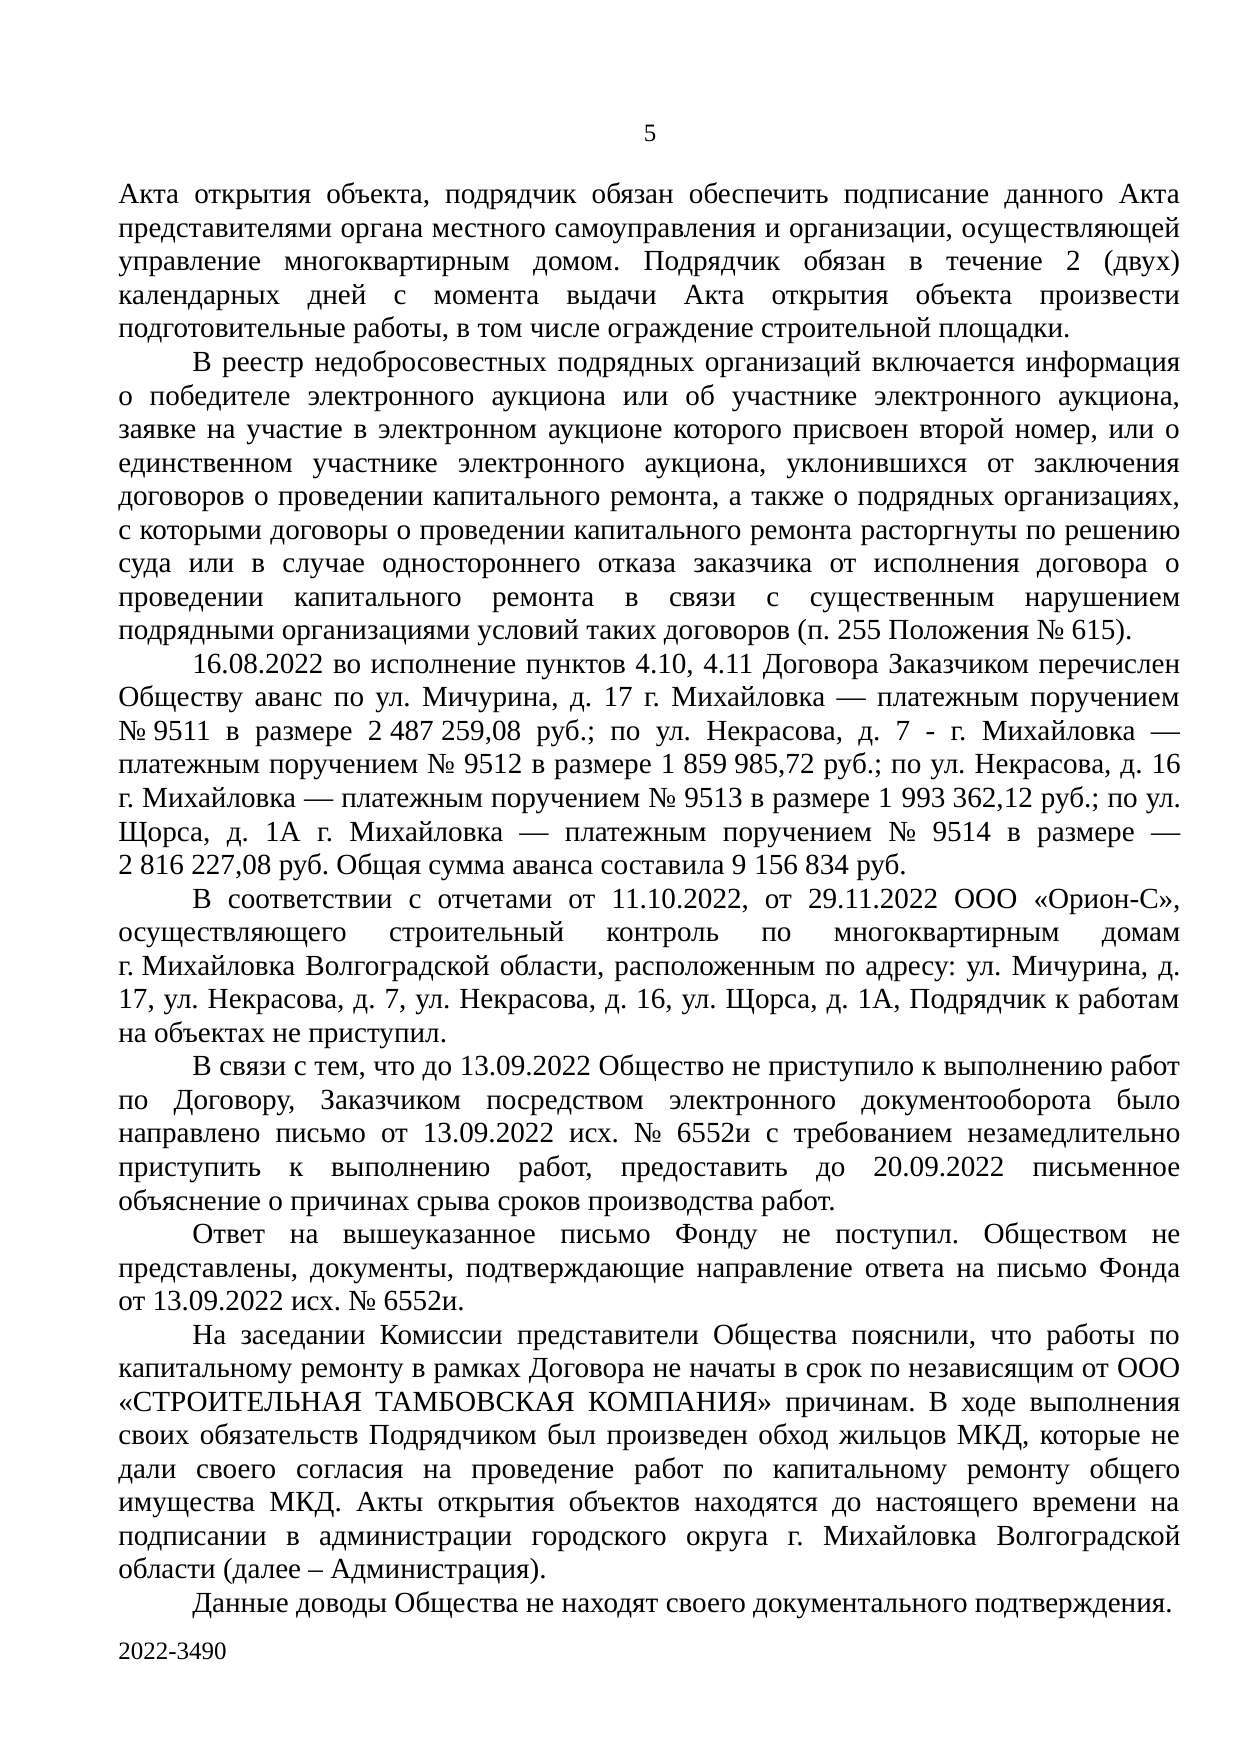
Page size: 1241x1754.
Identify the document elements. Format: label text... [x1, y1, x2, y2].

text На заседании Комиссии представители Общества пояснили, что работы по капитальному ремонту в рамках Договора не начаты в срок по независящим от ООО «СТРОИТЕЛЬНАЯ ТАМБОВСКАЯ КОМПАНИЯ» причинам. В ходе выполнения своих обязательств Подрядчиком был произведен обход жильцов МКД, которые не дали своего согласия на проведение работ по капитальному ремонту общего имущества МКД. Акты открытия объектов находятся до настоящего времени на подписании в администрации городского округа г. Михайловка Волгоградской области (далее – Администрация). [118, 1317, 1181, 1585]
text Акта открытия объекта, подрядчик обязан обеспечить подписание данного Акта представителями органа местного самоуправления и организации, осуществляющей управление многоквартирным домом. Подрядчик обязан в течение 2 (двух) календарных дней с момента выдачи Акта открытия объекта произвести подготовительные работы, в том числе ограждение строительной площадки. [118, 176, 1181, 344]
text Ответ на вышеуказанное письмо Фонду не поступил. Обществом не представлены, документы, подтверждающие направление ответа на письмо Фонда от 13.09.2022 исх. № 6552и. [118, 1216, 1181, 1317]
text Данные доводы Общества не находят своего документального подтверждения. [118, 1585, 1181, 1619]
text В соответствии с отчетами от 11.10.2022, от 29.11.2022 ООО «Орион-С», осуществляющего строительный контроль по многоквартирным домам г. Михайловка Волгоградской области, расположенным по адресу: ул. Мичурина, д. 17, ул. Некрасова, д. 7, ул. Некрасова, д. 16, ул. Щорса, д. 1А, Подрядчик к работам на объектах не приступил. [118, 881, 1181, 1048]
text В связи с тем, что до 13.09.2022 Общество не приступило к выполнению работ по Договору, Заказчиком посредством электронного документооборота было направлено письмо от 13.09.2022 исх. № 6552и с требованием незамедлительно приступить к выполнению работ, предоставить до 20.09.2022 письменное объяснение о причинах срыва сроков производства работ. [118, 1048, 1181, 1216]
text В реестр недобросовестных подрядных организаций включается информация о победителе электронного аукциона или об участнике электронного аукциона, заявке на участие в электронном аукционе которого присвоен второй номер, или о единственном участнике электронного аукциона, уклонившихся от заключения договоров о проведении капитального ремонта, а также о подрядных организациях, с которыми договоры о проведении капитального ремонта расторгнуты по решению суда или в случае одностороннего отказа заказчика от исполнения договора о проведении капитального ремонта в связи с существенным нарушением подрядными организациями условий таких договоров (п. 255 Положения № 615). [118, 344, 1181, 646]
text 16.08.2022 во исполнение пунктов 4.10, 4.11 Договора Заказчиком перечислен Обществу аванс по ул. Мичурина, д. 17 г. Михайловка — платежным поручением № 9511 в размере 2 487 259,08 руб.; по ул. Некрасова, д. 7 - г. Михайловка — платежным поручением № 9512 в размере 1 859 985,72 руб.; по ул. Некрасова, д. 16 г. Михайловка — платежным поручением № 9513 в размере 1 993 362,12 руб.; по ул. Щорса, д. 1А г. Михайловка — платежным поручением № 9514 в размере — 2 816 227,08 руб. Общая сумма аванса составила 9 156 834 руб. [118, 646, 1181, 881]
